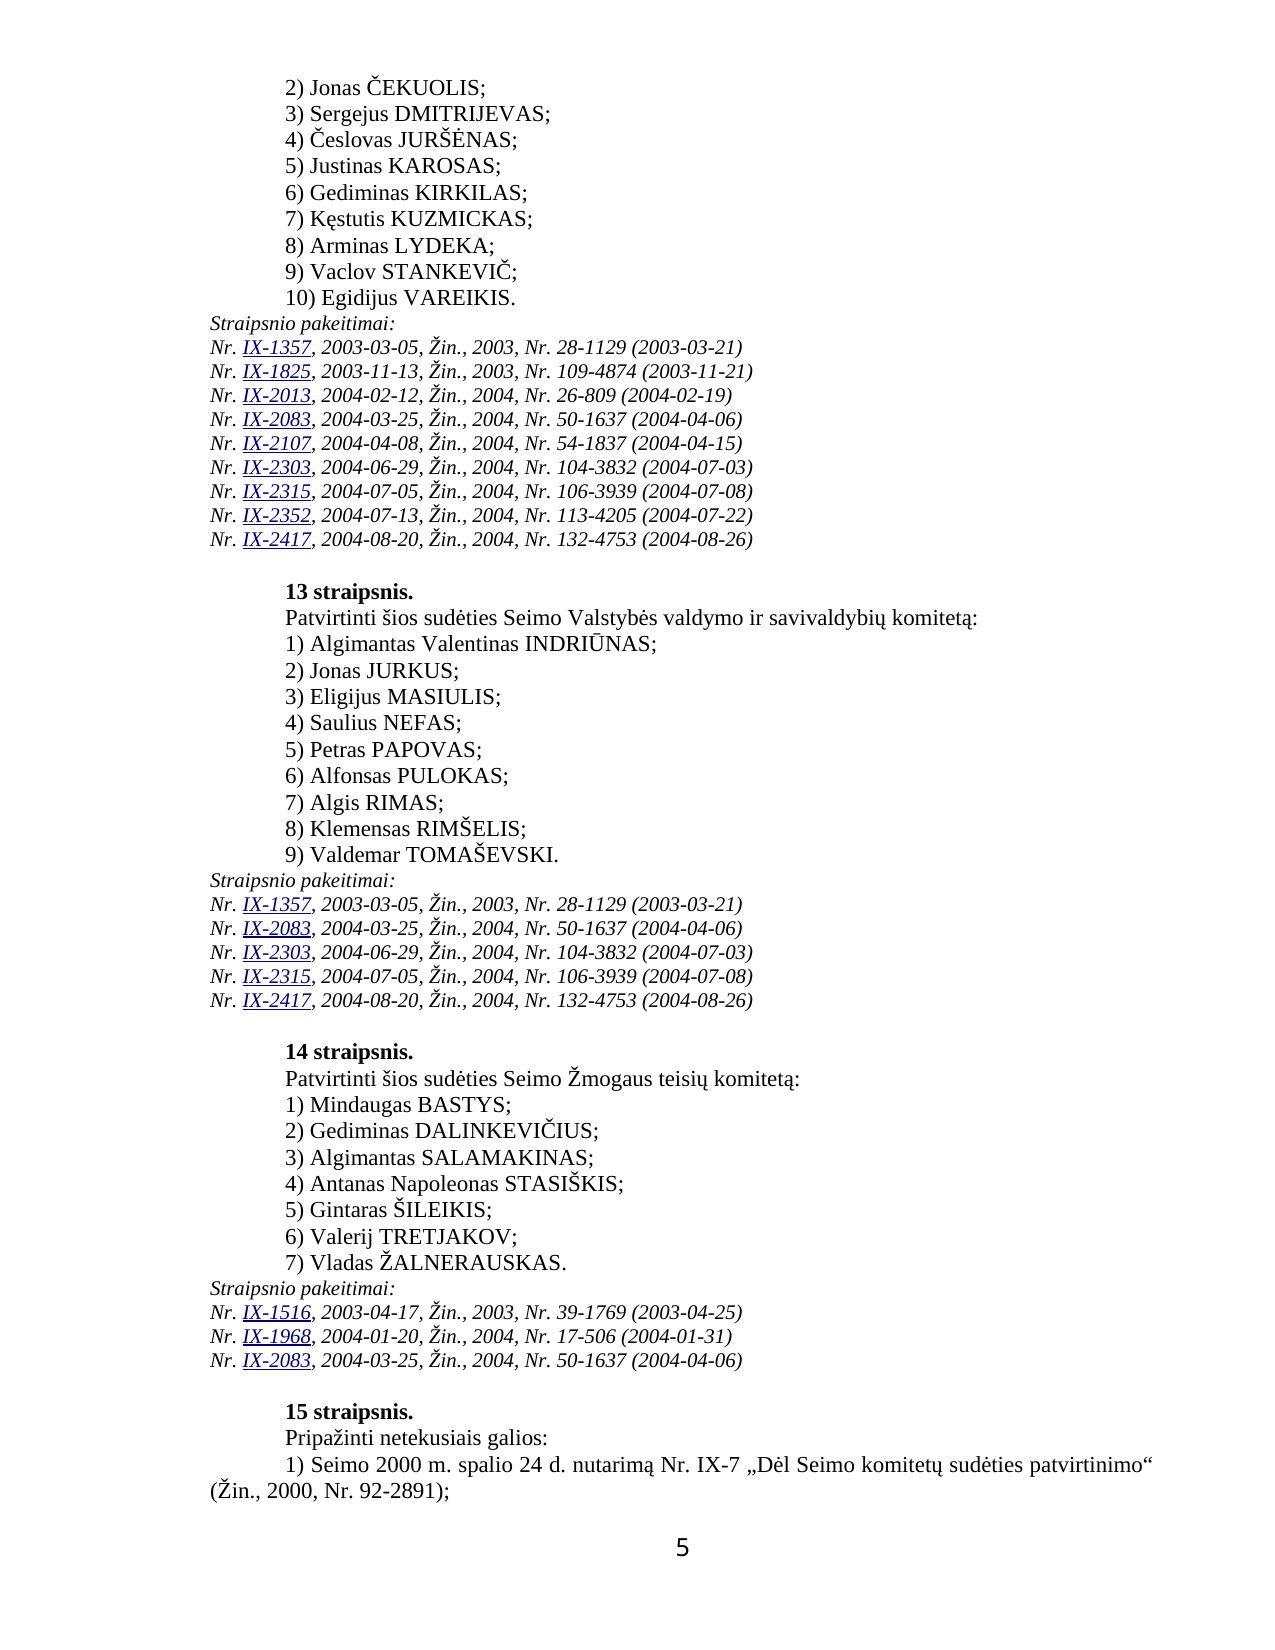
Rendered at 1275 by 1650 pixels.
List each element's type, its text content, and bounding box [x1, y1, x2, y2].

text Nr. IX-1357, 2003-03-05, Žin., 2003, Nr. 28-1129 (2003-03-21) [210, 335, 1155, 359]
text Straipsnio pakeitimai: [210, 1276, 1155, 1299]
text Nr. IX-1516, 2003-04-17, Žin., 2003, Nr. 39-1769 (2003-04-25) [210, 1299, 1155, 1324]
text 7) Kęstutis KUZMICKAS; [210, 205, 1155, 232]
text 5) Gintaras ŠILEIKIS; [210, 1196, 1155, 1223]
text 3) Sergejus DMITRIJEVAS; [210, 100, 1155, 126]
text Nr. IX-2352, 2004-07-13, Žin., 2004, Nr. 113-4205 (2004-07-22) [210, 503, 1155, 527]
text 1) Seimo 2000 m. spalio 24 d. nutarimą Nr. IX-7 „Dėl Seimo komitetų sudėties patvirtinimo“ (Žin., 2000, Nr. 92-2891); [210, 1451, 1155, 1503]
text 6) Gediminas KIRKILAS; [210, 179, 1155, 205]
text Nr. IX-2303, 2004-06-29, Žin., 2004, Nr. 104-3832 (2004-07-03) [210, 940, 1155, 964]
text 8) Klemensas RIMŠELIS; [210, 815, 1155, 841]
text 2) Gediminas DALINKEVIČIUS; [210, 1117, 1155, 1144]
text 15 straipsnis. [210, 1398, 1155, 1424]
text 10) Egidijus VAREIKIS. [210, 284, 1155, 311]
text Nr. IX-2303, 2004-06-29, Žin., 2004, Nr. 104-3832 (2004-07-03) [210, 455, 1155, 479]
text 7) Algis RIMAS; [210, 788, 1155, 815]
text Straipsnio pakeitimai: [210, 311, 1155, 335]
text Nr. IX-2315, 2004-07-05, Žin., 2004, Nr. 106-3939 (2004-07-08) [210, 479, 1155, 503]
text 8) Arminas LYDEKA; [210, 232, 1155, 258]
text Nr. IX-2417, 2004-08-20, Žin., 2004, Nr. 132-4753 (2004-08-26) [210, 988, 1155, 1012]
text Nr. IX-2083, 2004-03-25, Žin., 2004, Nr. 50-1637 (2004-04-06) [210, 916, 1155, 940]
text Patvirtinti šios sudėties Seimo Žmogaus teisių komitetą: [210, 1065, 1155, 1091]
text Nr. IX-1357, 2003-03-05, Žin., 2003, Nr. 28-1129 (2003-03-21) [210, 892, 1155, 916]
text Nr. IX-1968, 2004-01-20, Žin., 2004, Nr. 17-506 (2004-01-31) [210, 1324, 1155, 1348]
text 7) Vladas ŽALNERAUSKAS. [210, 1249, 1155, 1276]
text Nr. IX-2083, 2004-03-25, Žin., 2004, Nr. 50-1637 (2004-04-06) [210, 407, 1155, 431]
text Nr. IX-2315, 2004-07-05, Žin., 2004, Nr. 106-3939 (2004-07-08) [210, 964, 1155, 988]
text 3) Algimantas SALAMAKINAS; [210, 1144, 1155, 1170]
text 2) Jonas ČEKUOLIS; [210, 73, 1155, 100]
text 5) Justinas KAROSAS; [210, 153, 1155, 179]
text 2) Jonas JURKUS; [210, 657, 1155, 683]
text 1) Algimantas Valentinas INDRIŪNAS; [210, 630, 1155, 657]
text 14 straipsnis. [210, 1038, 1155, 1065]
text 1) Mindaugas BASTYS; [210, 1091, 1155, 1117]
text 4) Česlovas JURŠĖNAS; [210, 126, 1155, 153]
text Nr. IX-2083, 2004-03-25, Žin., 2004, Nr. 50-1637 (2004-04-06) [210, 1348, 1155, 1372]
text 9) Valdemar TOMAŠEVSKI. [210, 841, 1155, 868]
text Nr. IX-1825, 2003-11-13, Žin., 2003, Nr. 109-4874 (2003-11-21) [210, 359, 1155, 383]
text 13 straipsnis. [210, 578, 1155, 604]
text 6) Alfonsas PULOKAS; [210, 762, 1155, 788]
text Patvirtinti šios sudėties Seimo Valstybės valdymo ir savivaldybių komitetą: [210, 604, 1155, 630]
text Pripažinti netekusiais galios: [210, 1424, 1155, 1451]
text 9) Vaclov STANKEVIČ; [210, 258, 1155, 284]
text 3) Eligijus MASIULIS; [210, 683, 1155, 709]
text Nr. IX-2013, 2004-02-12, Žin., 2004, Nr. 26-809 (2004-02-19) [210, 383, 1155, 407]
text 6) Valerij TRETJAKOV; [210, 1223, 1155, 1249]
text 5) Petras PAPOVAS; [210, 736, 1155, 762]
text Nr. IX-2107, 2004-04-08, Žin., 2004, Nr. 54-1837 (2004-04-15) [210, 431, 1155, 455]
text Nr. IX-2417, 2004-08-20, Žin., 2004, Nr. 132-4753 (2004-08-26) [210, 527, 1155, 551]
text 4) Antanas Napoleonas STASIŠKIS; [210, 1170, 1155, 1196]
text 4) Saulius NEFAS; [210, 709, 1155, 736]
text Straipsnio pakeitimai: [210, 868, 1155, 892]
